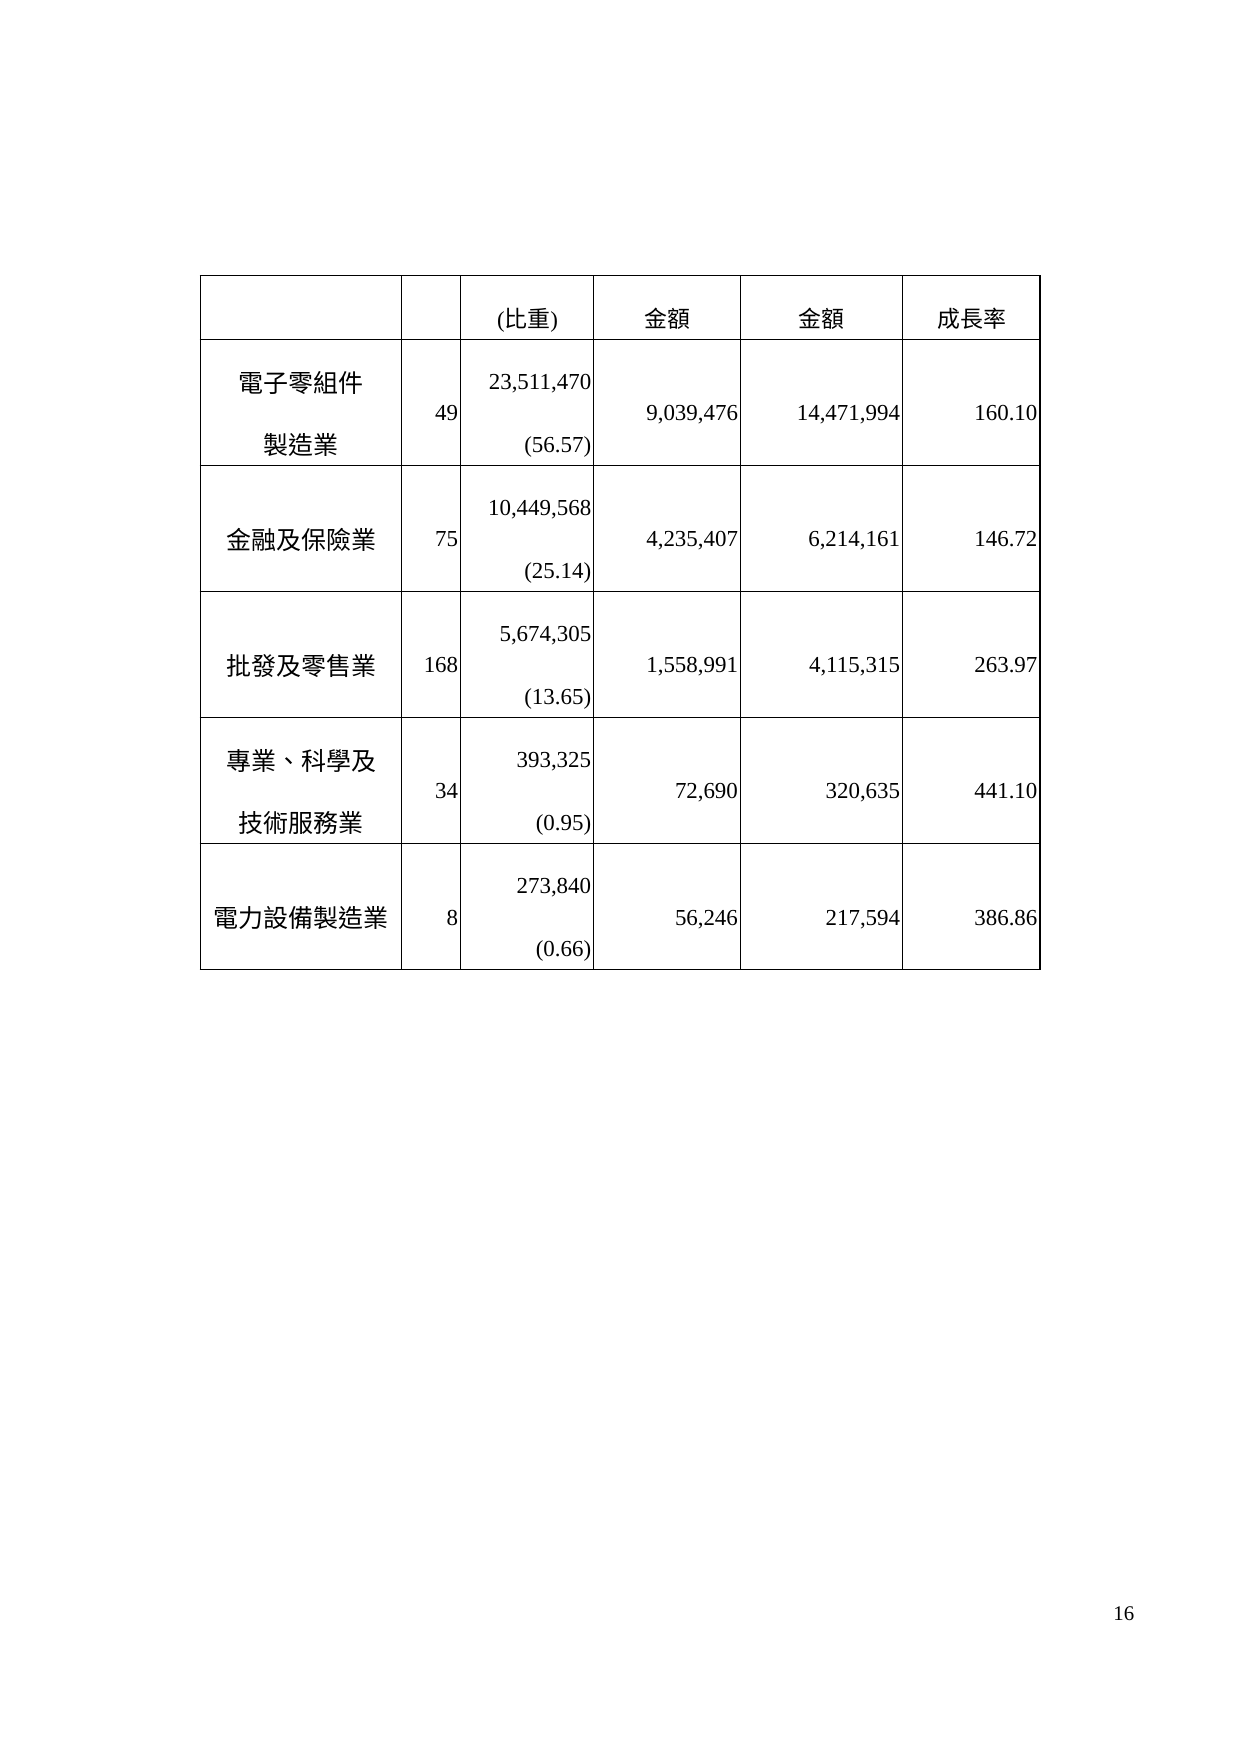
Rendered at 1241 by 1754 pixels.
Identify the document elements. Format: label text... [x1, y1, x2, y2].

table_cell 56,246 [594, 844, 740, 969]
table_cell 168 [402, 592, 460, 717]
table_cell 電子零組件 製造業 [201, 340, 401, 465]
table_cell 217,594 [741, 844, 902, 969]
table_cell 4,115,315 [741, 592, 902, 717]
table_cell 4,235,407 [594, 466, 740, 591]
table_cell 34 [402, 718, 460, 843]
table_header 金額 [594, 276, 740, 339]
table_cell 386.86 [903, 844, 1039, 969]
table_cell 5,674,305 (13.65) [461, 592, 593, 717]
table_cell 專業、科學及 技術服務業 [201, 718, 401, 843]
table_cell 金融及保險業 [201, 466, 401, 591]
table_cell 146.72 [903, 466, 1039, 591]
table_header [201, 276, 401, 339]
table_cell 金額 [741, 276, 902, 339]
table_cell 成長率 [903, 276, 1039, 339]
table_cell 49 [402, 340, 460, 465]
table_cell 273,840 (0.66) [461, 844, 593, 969]
table_cell 320,635 [741, 718, 902, 843]
table_cell 263.97 [903, 592, 1039, 717]
table_cell 1,558,991 [594, 592, 740, 717]
table_cell 160.10 [903, 340, 1039, 465]
table_cell 10,449,568 (25.14) [461, 466, 593, 591]
table_cell 14,471,994 [741, 340, 902, 465]
table_cell 9,039,476 [594, 340, 740, 465]
table_cell 441.10 [903, 718, 1039, 843]
table_cell 6,214,161 [741, 466, 902, 591]
table_cell 23,511,470 (56.57) [461, 340, 593, 465]
table_cell 批發及零售業 [201, 592, 401, 717]
table_cell 72,690 [594, 718, 740, 843]
table_cell 75 [402, 466, 460, 591]
table_header (比重) [461, 276, 593, 339]
table_cell 電力設備製造業 [201, 844, 401, 969]
table_header [402, 276, 460, 339]
table_cell 8 [402, 844, 460, 969]
table_cell 393,325 (0.95) [461, 718, 593, 843]
